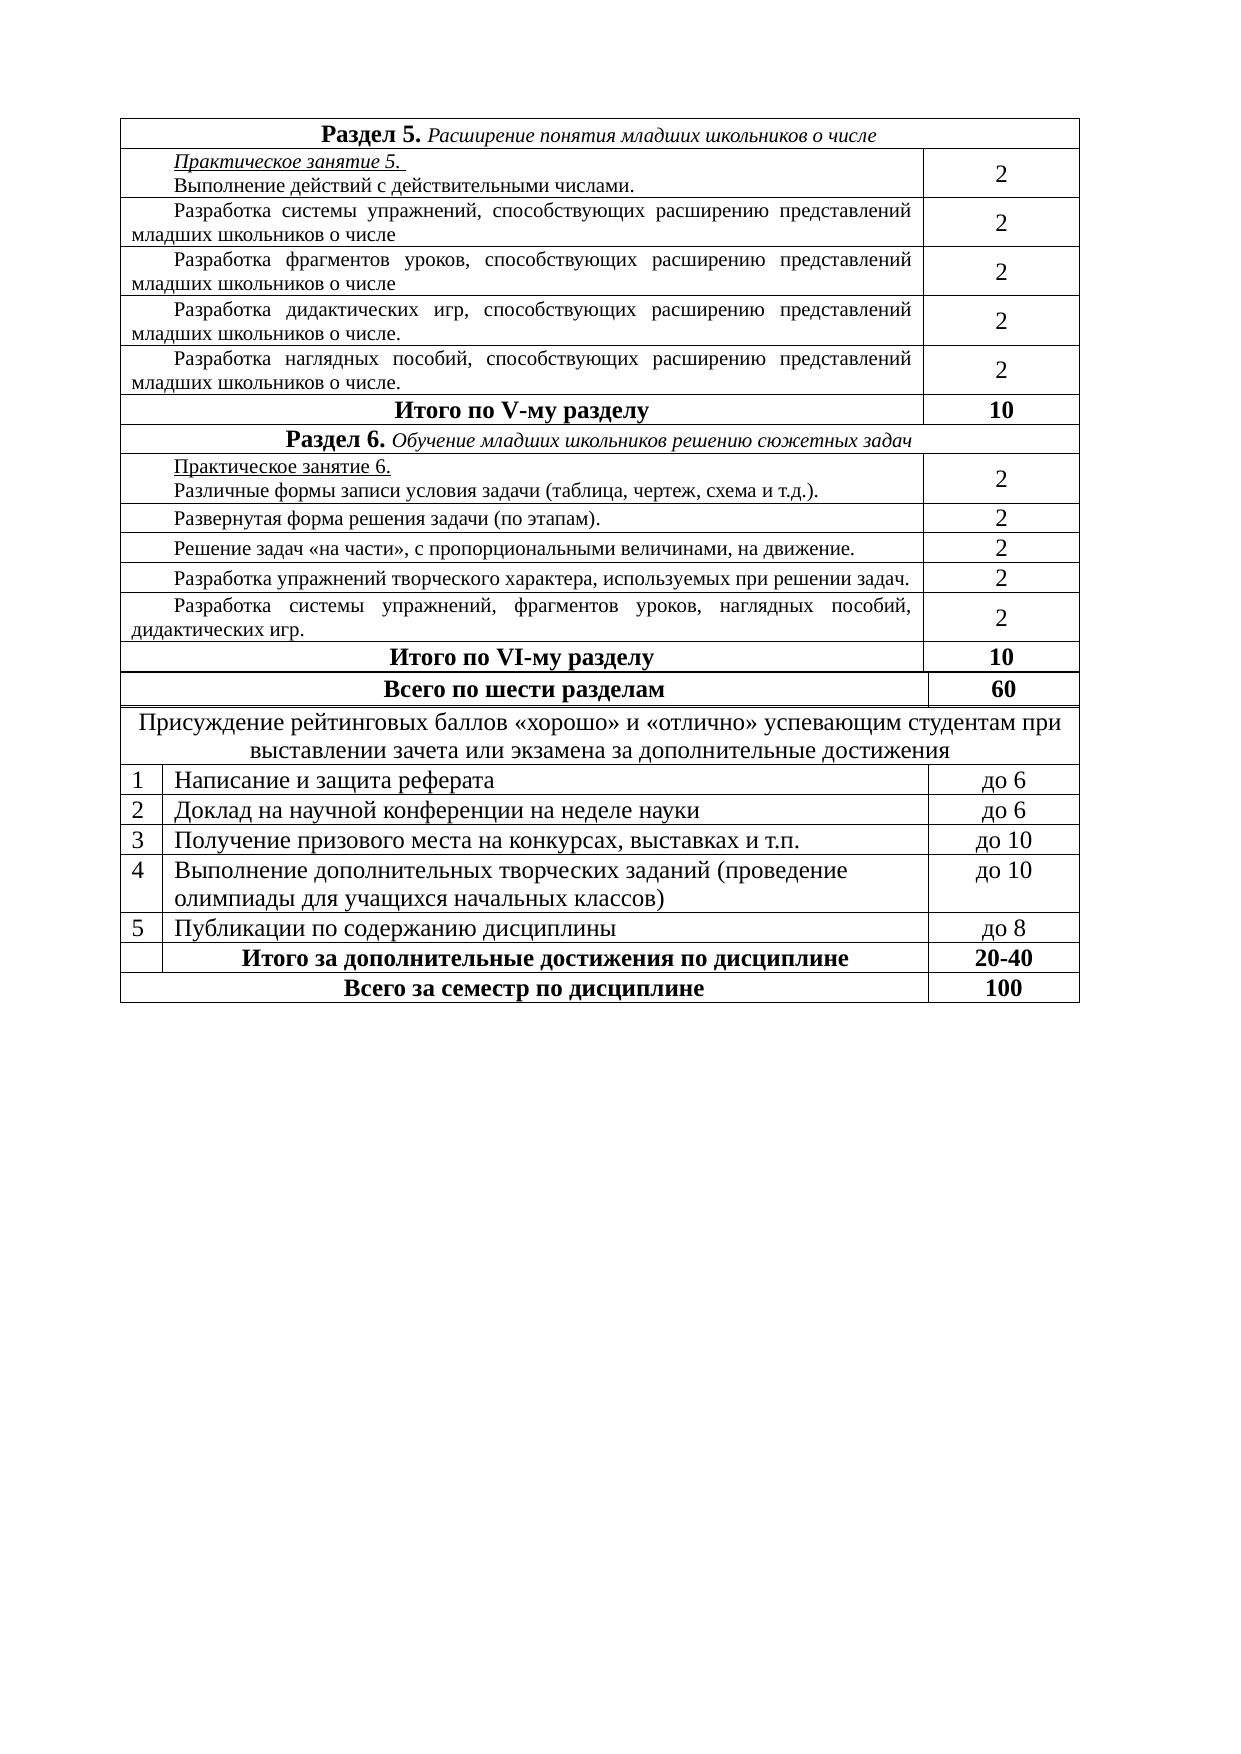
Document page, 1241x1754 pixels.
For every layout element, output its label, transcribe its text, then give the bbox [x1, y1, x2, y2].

table_cell 2 [924, 346, 1079, 394]
table_cell до 10 [929, 855, 1079, 912]
table_cell Разработка системы упражнений, способствующих расширению представлений младших школьников о числе [121, 198, 923, 246]
table_cell 10 [924, 395, 1079, 423]
table_cell Написание и защита реферата [163, 765, 928, 794]
table_cell [121, 943, 162, 972]
table_cell Итого за дополнительные достижения по дисциплине [163, 943, 928, 972]
table_cell 2 [924, 533, 1079, 562]
table_cell Итого по V-му разделу [121, 395, 923, 423]
table_cell Выполнение дополнительных творческих заданий (проведение олимпиады для учащихся начальных классов) [163, 855, 928, 912]
table_cell 3 [121, 825, 162, 854]
table_cell 2 [924, 198, 1079, 246]
table_cell 2 [924, 149, 1079, 197]
table_cell 10 [924, 642, 1079, 671]
table_cell до 6 [929, 765, 1079, 794]
table_cell Всего за семестр по дисциплине [121, 973, 928, 1002]
table_cell 2 [924, 593, 1079, 641]
table_cell до 6 [929, 795, 1079, 824]
table_cell 2 [121, 795, 162, 824]
table_cell 4 [121, 855, 162, 912]
table_cell Присуждение рейтинговых баллов «хорошо» и «отлично» успевающим студентам при выставлении зачета или экзамена за дополнительные достижения [121, 708, 1079, 764]
table_cell Практическое занятие 5. Выполнение действий с действительными числами. [121, 149, 923, 197]
table_cell до 8 [929, 913, 1079, 942]
table_cell Практическое занятие 6. Различные формы записи условия задачи (таблица, чертеж, схема и т.д.). [121, 454, 923, 502]
table_cell Разработка наглядных пособий, способствующих расширению представлений младших школьников о числе. [121, 346, 923, 394]
table_cell Раздел 6. Обучение младших школьников решению сюжетных задач [121, 425, 1079, 453]
table_cell Публикации по содержанию дисциплины [163, 913, 928, 942]
table_cell 2 [924, 296, 1079, 344]
table_cell 5 [121, 913, 162, 942]
table_cell Разработка фрагментов уроков, способствующих расширению представлений младших школьников о числе [121, 247, 923, 295]
table_cell Получение призового места на конкурсах, выставках и т.п. [163, 825, 928, 854]
table_cell 100 [929, 973, 1079, 1002]
table_cell Раздел 5. Расширение понятия младших школьников о числе [121, 119, 1079, 148]
table_cell Всего по шести разделам [121, 673, 928, 705]
table_cell Решение задач «на части», с пропорциональными величинами, на движение. [121, 533, 923, 562]
table_cell Итого по VI-му разделу [121, 642, 923, 671]
table_cell 1 [121, 765, 162, 794]
table_cell Доклад на научной конференции на неделе науки [163, 795, 928, 824]
table_cell 20-40 [929, 943, 1079, 972]
table_cell до 10 [929, 825, 1079, 854]
table_cell Разработка дидактических игр, способствующих расширению представлений младших школьников о числе. [121, 296, 923, 344]
table_cell 2 [924, 504, 1079, 532]
table_cell 2 [924, 454, 1079, 502]
table_cell Разработка упражнений творческого характера, используемых при решении задач. [121, 563, 923, 592]
table_cell 60 [929, 673, 1079, 705]
table_cell Развернутая форма решения задачи (по этапам). [121, 504, 923, 532]
table_cell 2 [924, 563, 1079, 592]
table_cell Разработка системы упражнений, фрагментов уроков, наглядных пособий, дидактических игр. [121, 593, 923, 641]
table_cell 2 [924, 247, 1079, 295]
